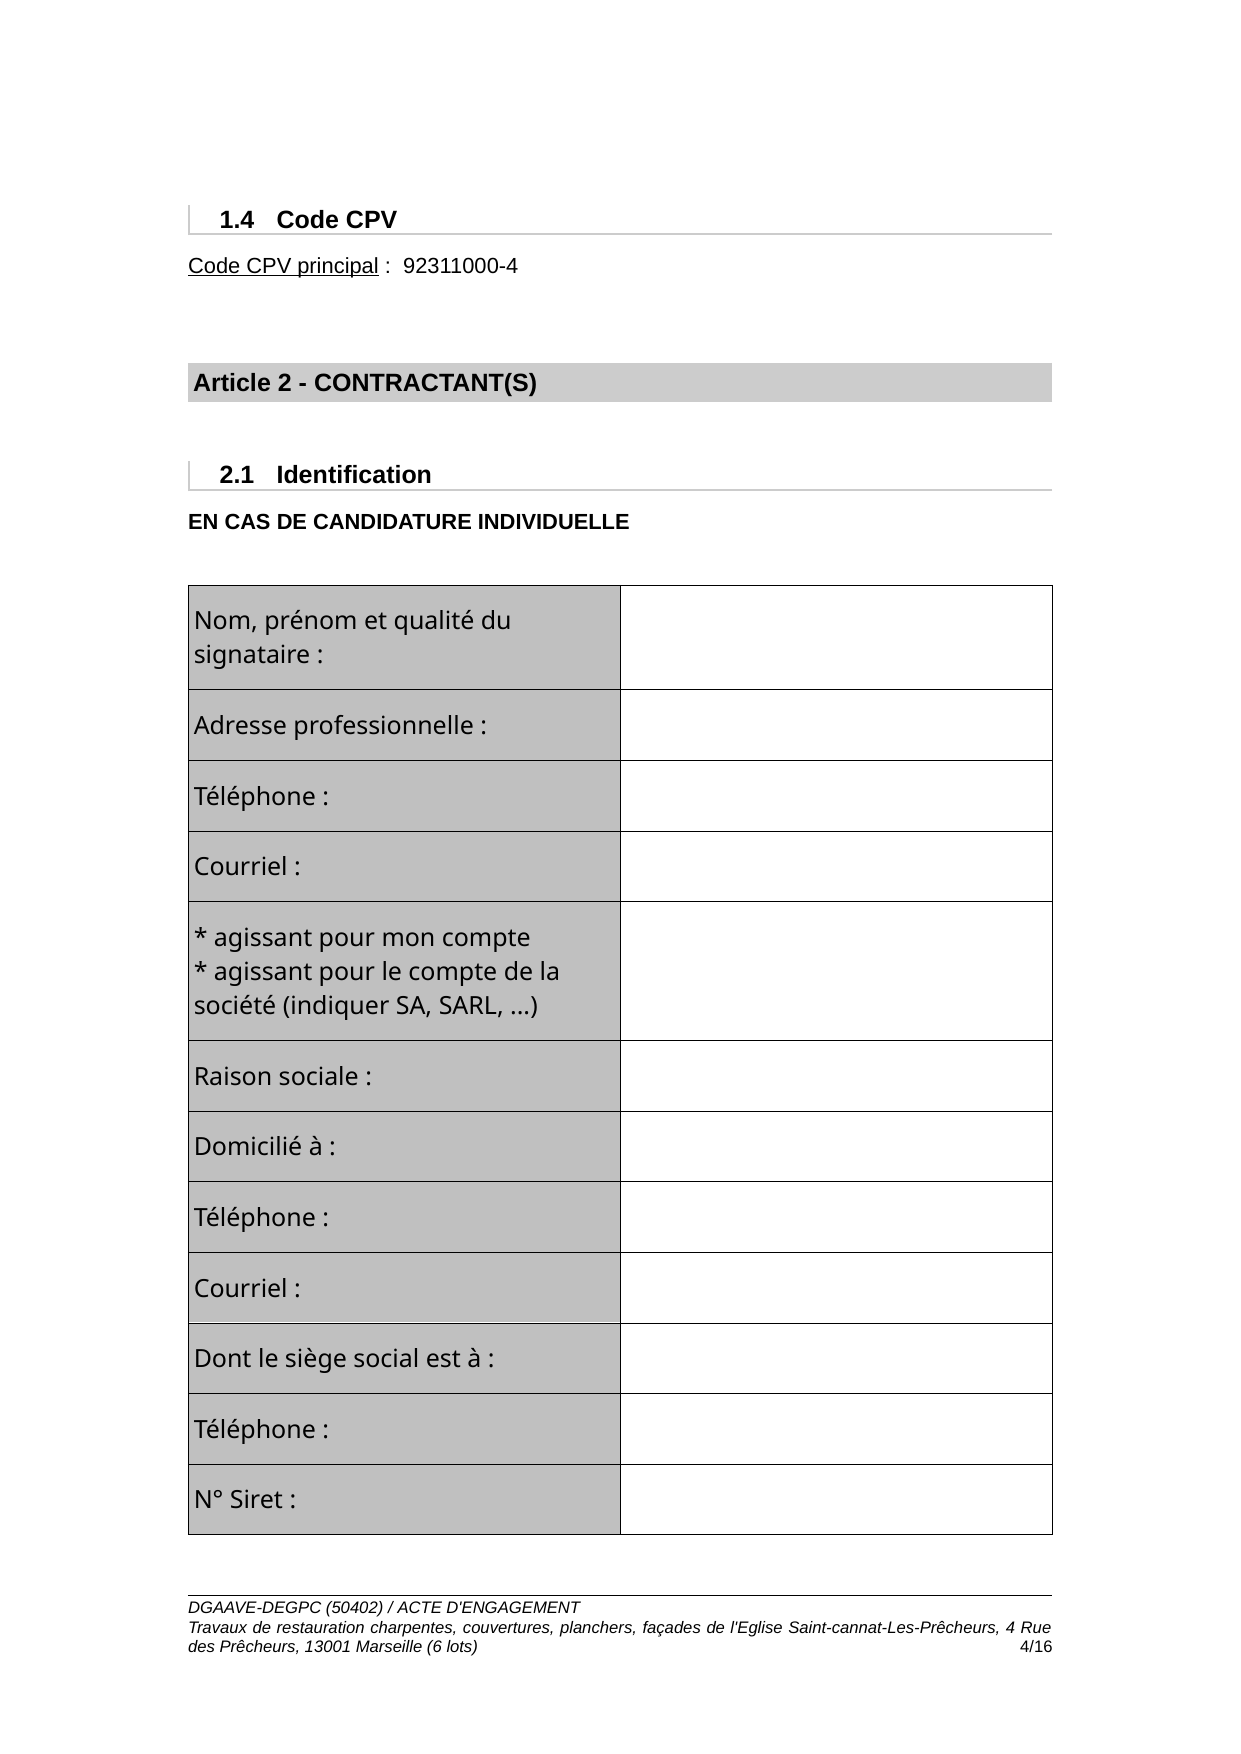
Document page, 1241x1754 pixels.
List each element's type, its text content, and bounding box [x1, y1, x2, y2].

table_cell [621, 902, 1052, 1040]
table_header Nom, prénom et qualité du signataire : [189, 586, 620, 689]
subtitle CONTRACTANT(S) [190, 365, 1050, 399]
table_cell Domicilié à : [189, 1112, 620, 1181]
table_cell Courriel : [189, 1253, 620, 1322]
text Code CPV principal : 92311000-4 [188, 253, 1052, 278]
table_cell [621, 690, 1052, 760]
text EN CAS DE CANDIDATURE INDIVIDUELLE [188, 509, 1052, 534]
table_cell Téléphone : [189, 1394, 620, 1464]
table_cell [621, 1394, 1052, 1464]
table_cell Adresse professionnelle : [189, 690, 620, 760]
table_cell [621, 1253, 1052, 1322]
subtitle Code CPV [188, 204, 1052, 233]
table_header [621, 586, 1052, 689]
table_cell [621, 1182, 1052, 1252]
table_cell Raison sociale : [189, 1041, 620, 1111]
table_cell Téléphone : [189, 761, 620, 831]
table_cell [621, 1041, 1052, 1111]
table_cell N° Siret : [189, 1465, 620, 1534]
table_cell [621, 832, 1052, 901]
table_cell [621, 1465, 1052, 1534]
table_cell Téléphone : [189, 1182, 620, 1252]
table_cell [621, 761, 1052, 831]
table_cell Dont le siège social est à : [189, 1324, 620, 1393]
table_cell Courriel : [189, 832, 620, 901]
subtitle Identification [190, 461, 1052, 489]
table_cell [621, 1324, 1052, 1393]
table_cell [621, 1112, 1052, 1181]
table_cell * agissant pour mon compte * agissant pour le compte de la société (indiquer SA, SARL, ...) [189, 902, 620, 1040]
